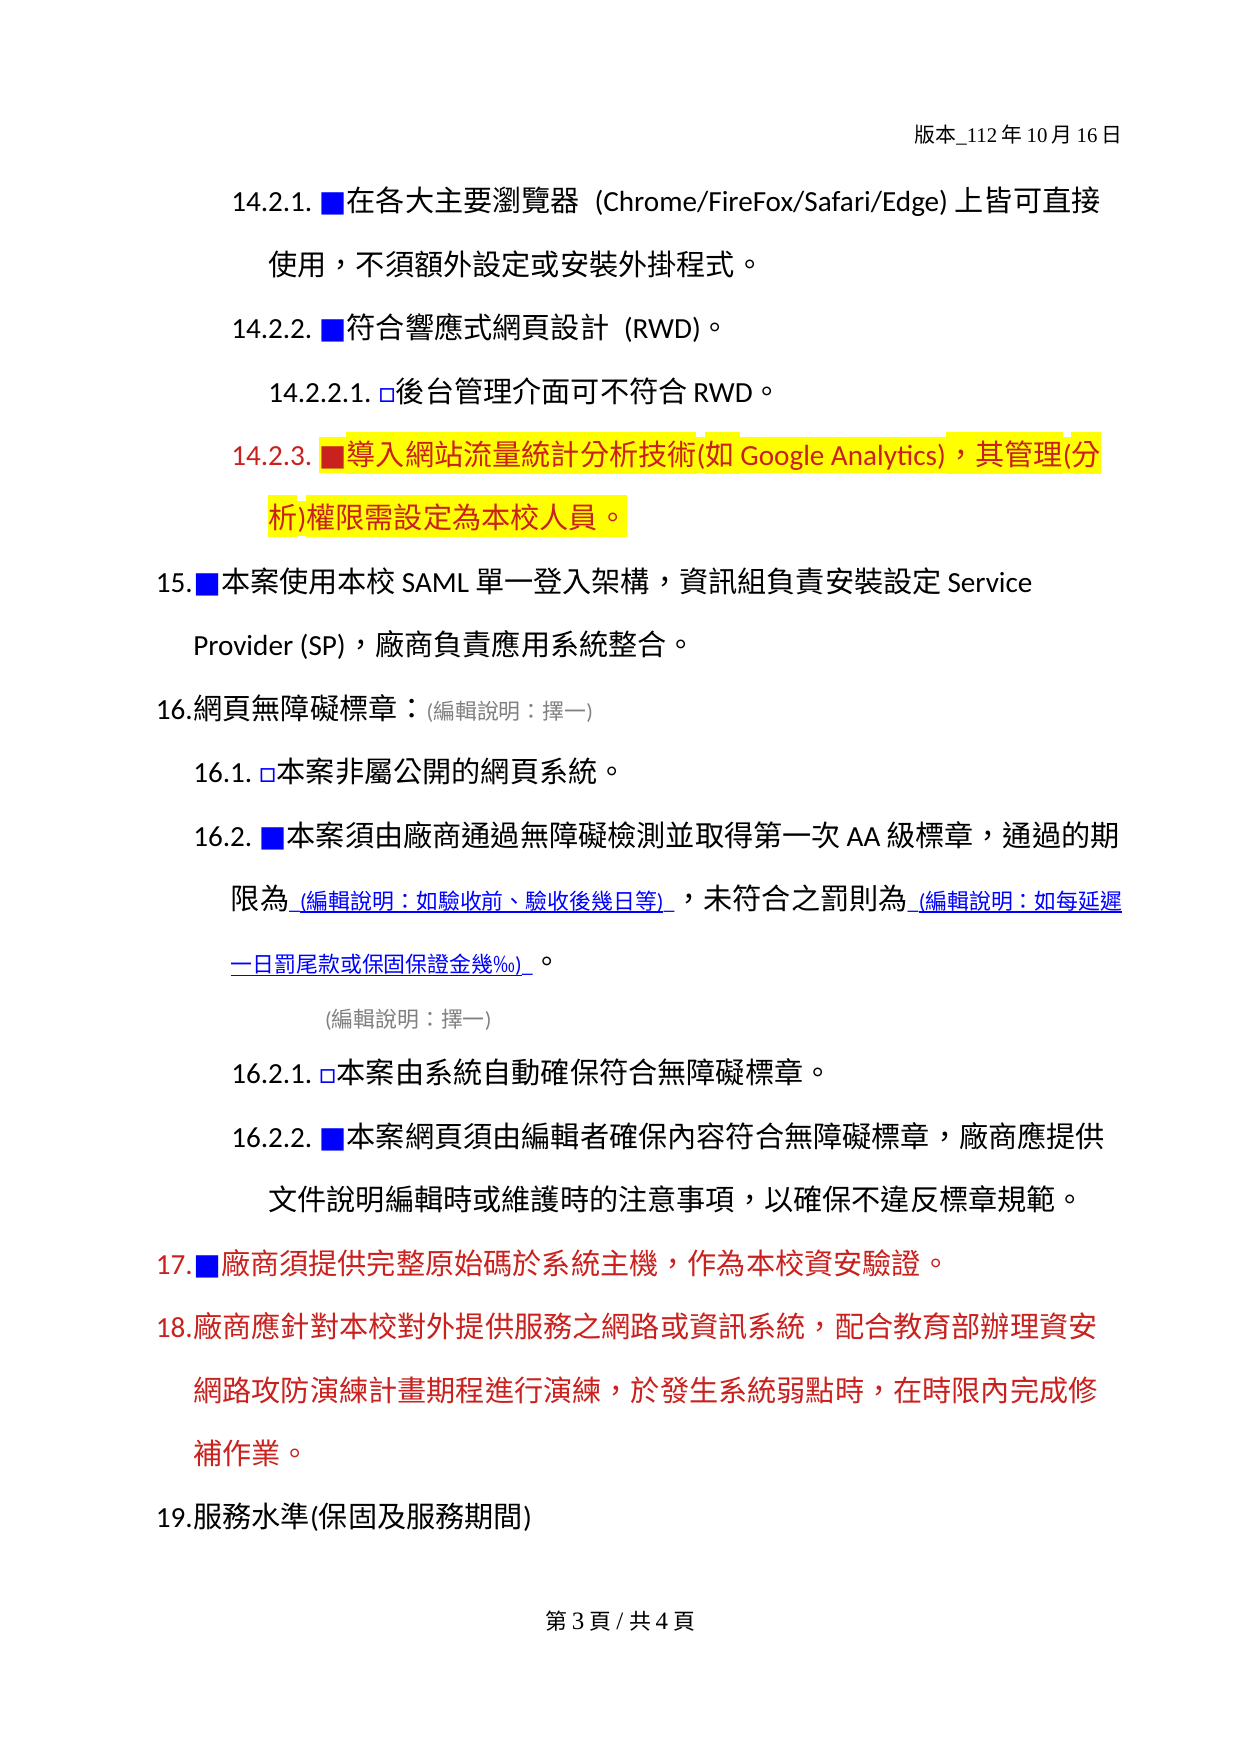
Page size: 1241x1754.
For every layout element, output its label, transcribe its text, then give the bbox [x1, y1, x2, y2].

list ■在各大主要瀏覽器 (Chrome/FireFox/Safari/Edge) 上皆可直接使用，不須額外設定或安裝外掛程式。 [231, 178, 1122, 283]
list ■廠商須提供完整原始碼於系統主機，作為本校資安驗證。 [156, 1240, 1122, 1283]
list ■本案須由廠商通過無障礙檢測並取得第一次AA級標章，通過的期限為_(編輯說明：如驗收前、驗收後幾日等)_，未符合之罰則為_(編輯說明：如每延遲一日罰尾款或保固保證金幾‰)_。 [193, 812, 1122, 981]
list 廠商應針對本校對外提供服務之網路或資訊系統，配合教育部辦理資安網路攻防演練計畫期程進行演練，於發生系統弱點時，在時限內完成修補作業。 [156, 1304, 1122, 1473]
list 服務水準(保固及服務期間) [156, 1494, 1122, 1536]
list ■本案網頁須由編輯者確保內容符合無障礙標章，廠商應提供文件說明編輯時或維護時的注意事項，以確保不違反標章規範。 [231, 1113, 1122, 1219]
list ■符合響應式網頁設計 (RWD)。 [231, 305, 1122, 347]
list □本案由系統自動確保符合無障礙標章。 [231, 1050, 1122, 1092]
list ■本案使用本校SAML單一登入架構，資訊組負責安裝設定Service Provider (SP)，廠商負責應用系統整合。 [156, 558, 1122, 664]
list □本案非屬公開的網頁系統。 [193, 749, 1122, 791]
list □後台管理介面可不符合RWD。 [268, 368, 1122, 410]
list (編輯說明：擇一) [325, 1002, 1122, 1034]
list 網頁無障礙標章：(編輯說明：擇一) [156, 685, 1122, 728]
list ■導入網站流量統計分析技術(如Google Analytics)，其管理(分析)權限需設定為本校人員。 [231, 432, 1122, 537]
